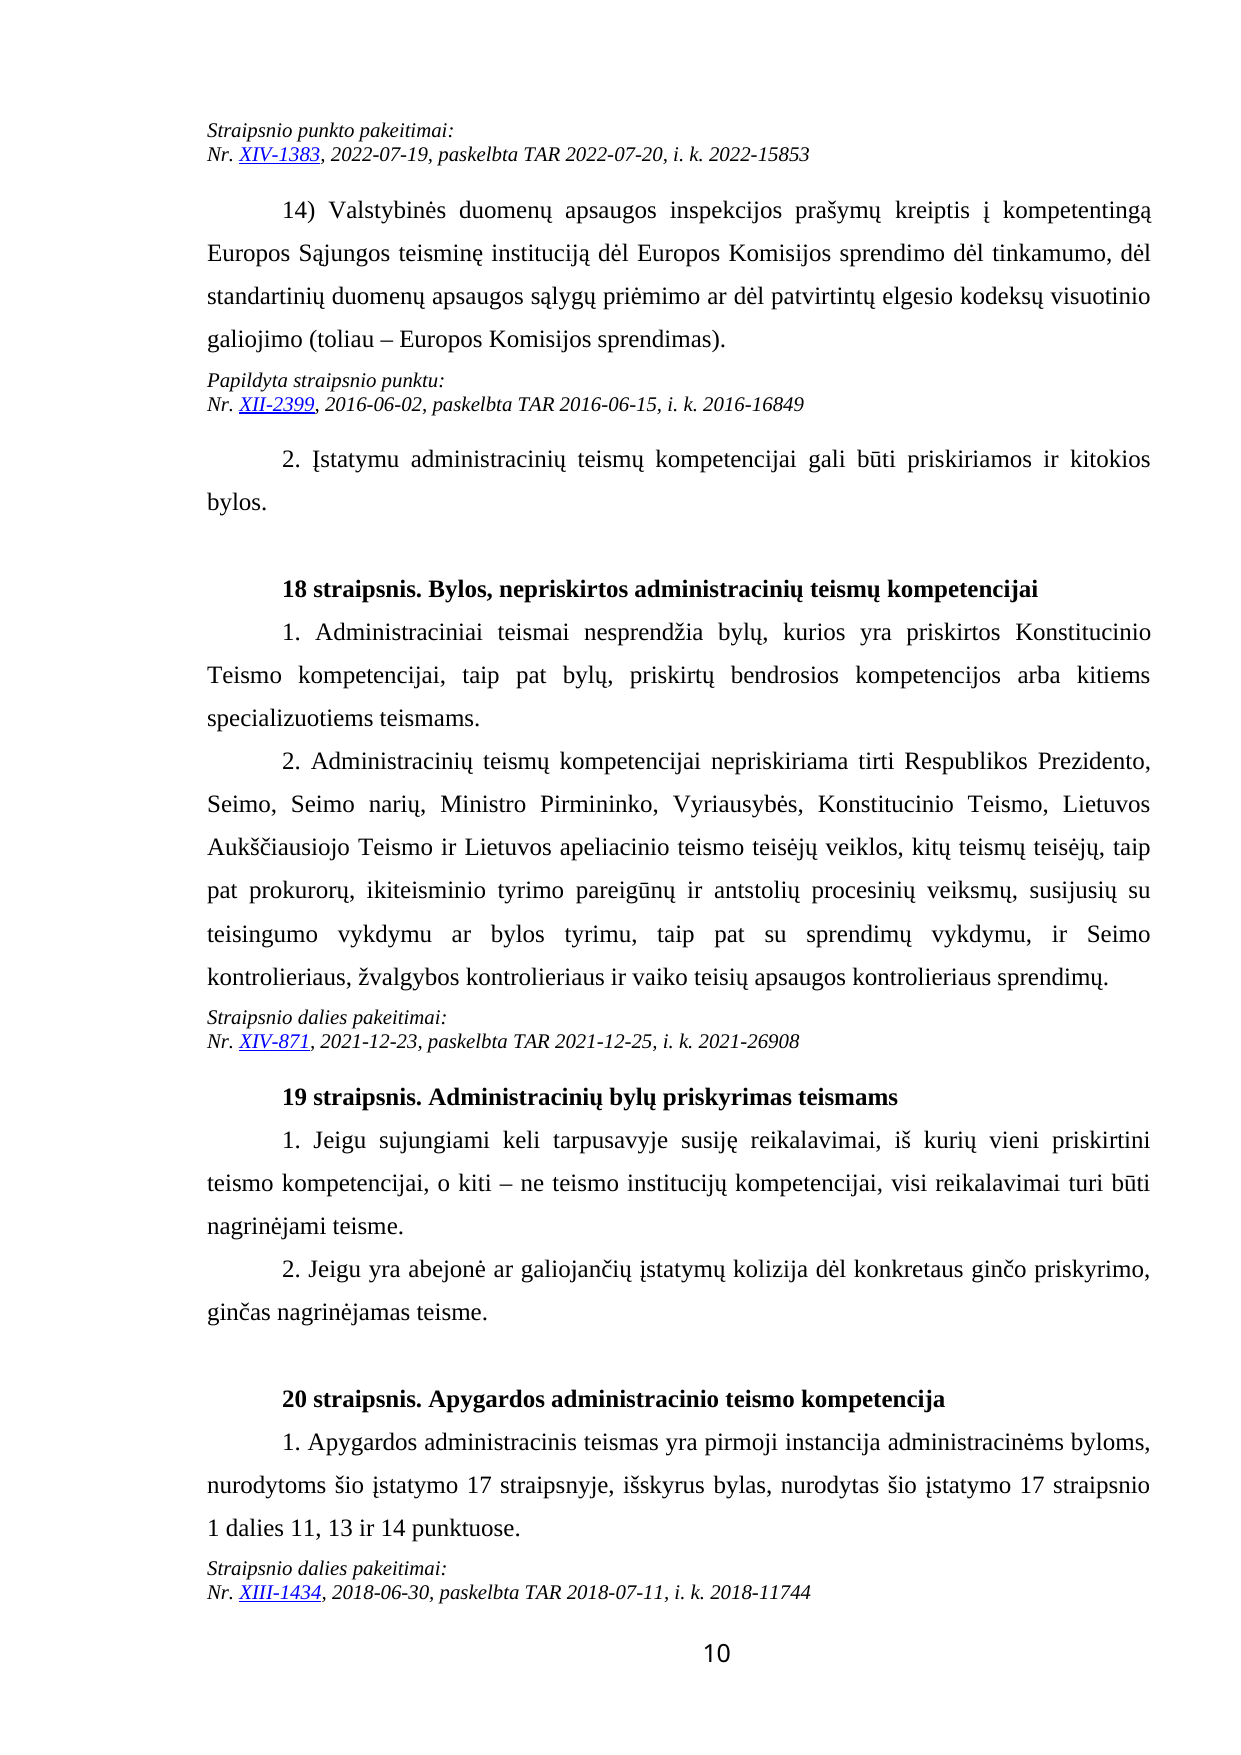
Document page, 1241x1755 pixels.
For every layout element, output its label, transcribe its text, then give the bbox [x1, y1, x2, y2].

text 14) Valstybinės duomenų apsaugos inspekcijos prašymų kreiptis į kompetentingą Europos Sąjungos teisminę instituciją dėl Europos Komisijos sprendimo dėl tinkamumo, dėl standartinių duomenų apsaugos sąlygų priėmimo ar dėl patvirtintų elgesio kodeksų visuotinio galiojimo (toliau – Europos Komisijos sprendimas). [207, 195, 1152, 353]
text Papildyta straipsnio punktu: [207, 367, 1152, 392]
text Nr. XIII-1434, 2018-06-30, paskelbta TAR 2018-07-11, i. k. 2018-11744 [207, 1580, 1152, 1604]
text 19 straipsnis. Administracinių bylų priskyrimas teismams [207, 1082, 1152, 1111]
text Nr. XIV-1383, 2022-07-19, paskelbta TAR 2022-07-20, i. k. 2022-15853 [207, 142, 1152, 166]
text Nr. XIV-871, 2021-12-23, paskelbta TAR 2021-12-25, i. k. 2021-26908 [207, 1029, 1152, 1053]
text 2. Jeigu yra abejonė ar galiojančių įstatymų kolizija dėl konkretaus ginčo priskyrimo, ginčas nagrinėjamas teisme. [207, 1254, 1152, 1326]
text Straipsnio punkto pakeitimai: [207, 118, 1152, 142]
text 1. Apygardos administracinis teismas yra pirmoji instancija administracinėms byloms, nurodytoms šio įstatymo 17 straipsnyje, išskyrus bylas, nurodytas šio įstatymo 17 straipsnio 1 dalies 11, 13 ir 14 punktuose. [207, 1427, 1152, 1542]
text 18 straipsnis. Bylos, nepriskirtos administracinių teismų kompetencijai [207, 574, 1152, 602]
text 1. Jeigu sujungiami keli tarpusavyje susiję reikalavimai, iš kurių vieni priskirtini teismo kompetencijai, o kiti – ne teismo institucijų kompetencijai, visi reikalavimai turi būti nagrinėjami teisme. [207, 1125, 1152, 1240]
text 1. Administraciniai teismai nesprendžia bylų, kurios yra priskirtos Konstitucinio Teismo kompetencijai, taip pat bylų, priskirtų bendrosios kompetencijos arba kitiems specializuotiems teismams. [207, 617, 1152, 732]
text Straipsnio dalies pakeitimai: [207, 1556, 1152, 1580]
text 2. Įstatymu administracinių teismų kompetencijai gali būti priskiriamos ir kitokios bylos. [207, 444, 1152, 516]
text Nr. XII-2399, 2016-06-02, paskelbta TAR 2016-06-15, i. k. 2016-16849 [207, 392, 1152, 416]
text Straipsnio dalies pakeitimai: [207, 1005, 1152, 1029]
text 2. Administracinių teismų kompetencijai nepriskiriama tirti Respublikos Prezidento, Seimo, Seimo narių, Ministro Pirmininko, Vyriausybės, Konstitucinio Teismo, Lietuvos Aukščiausiojo Teismo ir Lietuvos apeliacinio teismo teisėjų veiklos, kitų teismų teisėjų, taip pat prokurorų, ikiteisminio tyrimo pareigūnų ir antstolių procesinių veiksmų, susijusių su teisingumo vykdymu ar bylos tyrimu, taip pat su sprendimų vykdymu, ir Seimo kontrolieriaus, žvalgybos kontrolieriaus ir vaiko teisių apsaugos kontrolieriaus sprendimų. [207, 746, 1152, 991]
text 20 straipsnis. Apygardos administracinio teismo kompetencija [207, 1384, 1152, 1412]
